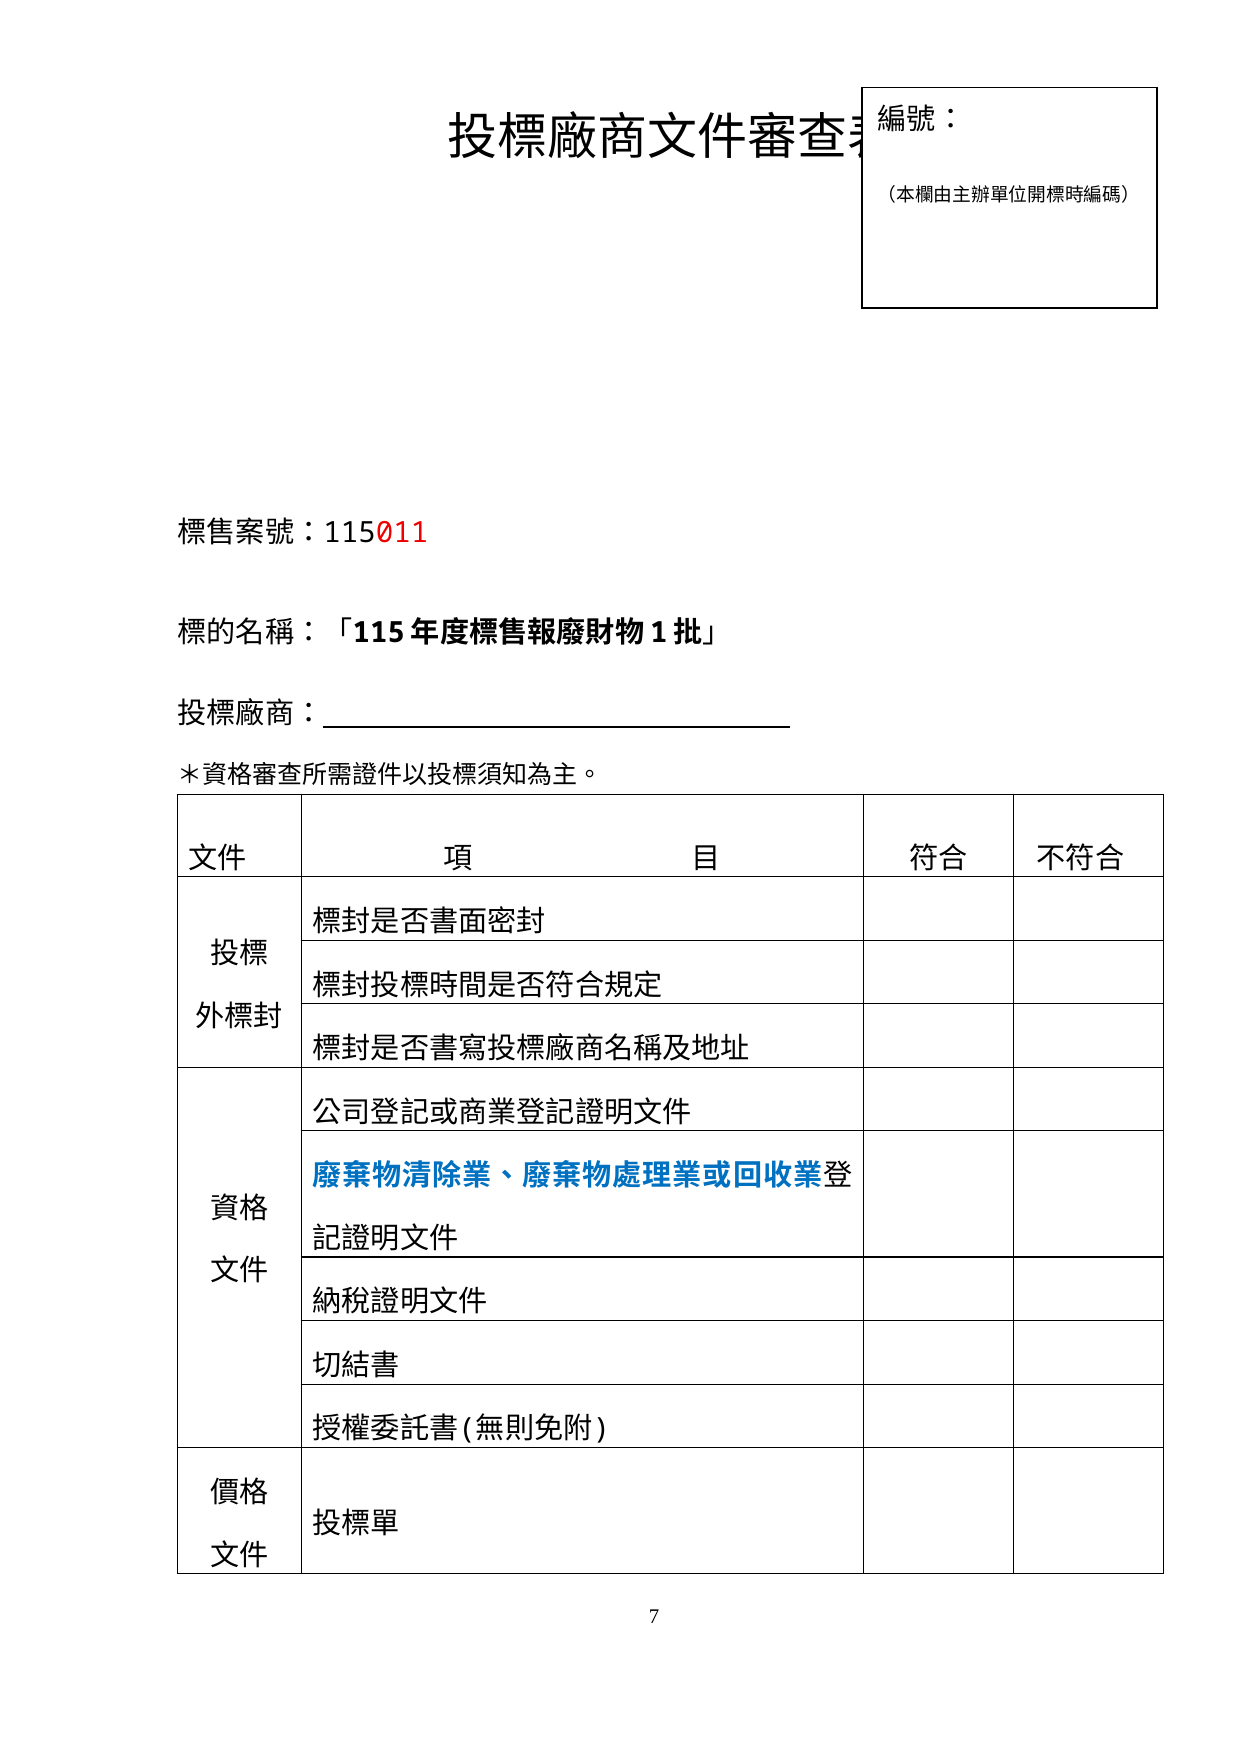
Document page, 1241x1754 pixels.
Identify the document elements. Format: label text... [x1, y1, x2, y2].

table_cell 投標單 [302, 1448, 863, 1573]
text ＊資格審查所需證件以投標須知為主。 [177, 731, 1122, 794]
table_cell 廢棄物清除業、廢棄物處理業或回收業登記證明文件 [302, 1131, 863, 1256]
text （本欄由主辦單位開標時編碼） [877, 179, 1141, 206]
text 投標廠商文件審查表 [177, 96, 861, 169]
table_cell [864, 1258, 1013, 1320]
table_cell 授權委託書(無則免附) [302, 1385, 863, 1447]
table_cell 投標 外標封 [178, 877, 301, 1067]
table_header 項 目 [302, 795, 863, 876]
table_cell 價格 文件 [178, 1448, 301, 1573]
table_cell [1014, 941, 1163, 1003]
table_cell [1014, 1004, 1163, 1067]
table_cell 公司登記或商業登記證明文件 [302, 1068, 863, 1130]
table_cell [1014, 1068, 1163, 1130]
table_cell 標封是否書面密封 [302, 877, 863, 940]
table_cell [864, 1068, 1013, 1130]
table_cell [864, 1321, 1013, 1383]
table_header 符合 [864, 795, 1013, 876]
text 投標廠商： [177, 669, 1122, 731]
table_cell 標封投標時間是否符合規定 [302, 941, 863, 1003]
table_cell [1014, 1448, 1163, 1573]
table_cell [864, 1004, 1013, 1067]
text 投標廠商文件審查表 [863, 88, 1156, 307]
table_cell [1014, 1131, 1163, 1256]
table_cell [864, 877, 1013, 940]
table_cell 切結書 [302, 1321, 863, 1383]
table_cell [864, 1131, 1013, 1256]
table_header 不符合 [1014, 795, 1163, 876]
text 標的名稱：「115年度標售報廢財物1批」 [177, 588, 1122, 650]
table_cell [1014, 877, 1163, 940]
table_cell [1014, 1258, 1163, 1320]
table_cell 標封是否書寫投標廠商名稱及地址 [302, 1004, 863, 1067]
table_cell 資格 文件 [178, 1068, 301, 1447]
table_cell 納稅證明文件 [302, 1258, 863, 1320]
text 編號： [877, 96, 1141, 138]
table_cell [1014, 1321, 1163, 1383]
table_cell [864, 1448, 1013, 1573]
table_cell [864, 941, 1013, 1003]
table_cell [864, 1385, 1013, 1447]
text 標售案號：115011 [177, 488, 1122, 550]
table_header 文件 [178, 795, 301, 876]
table_cell [1014, 1385, 1163, 1447]
